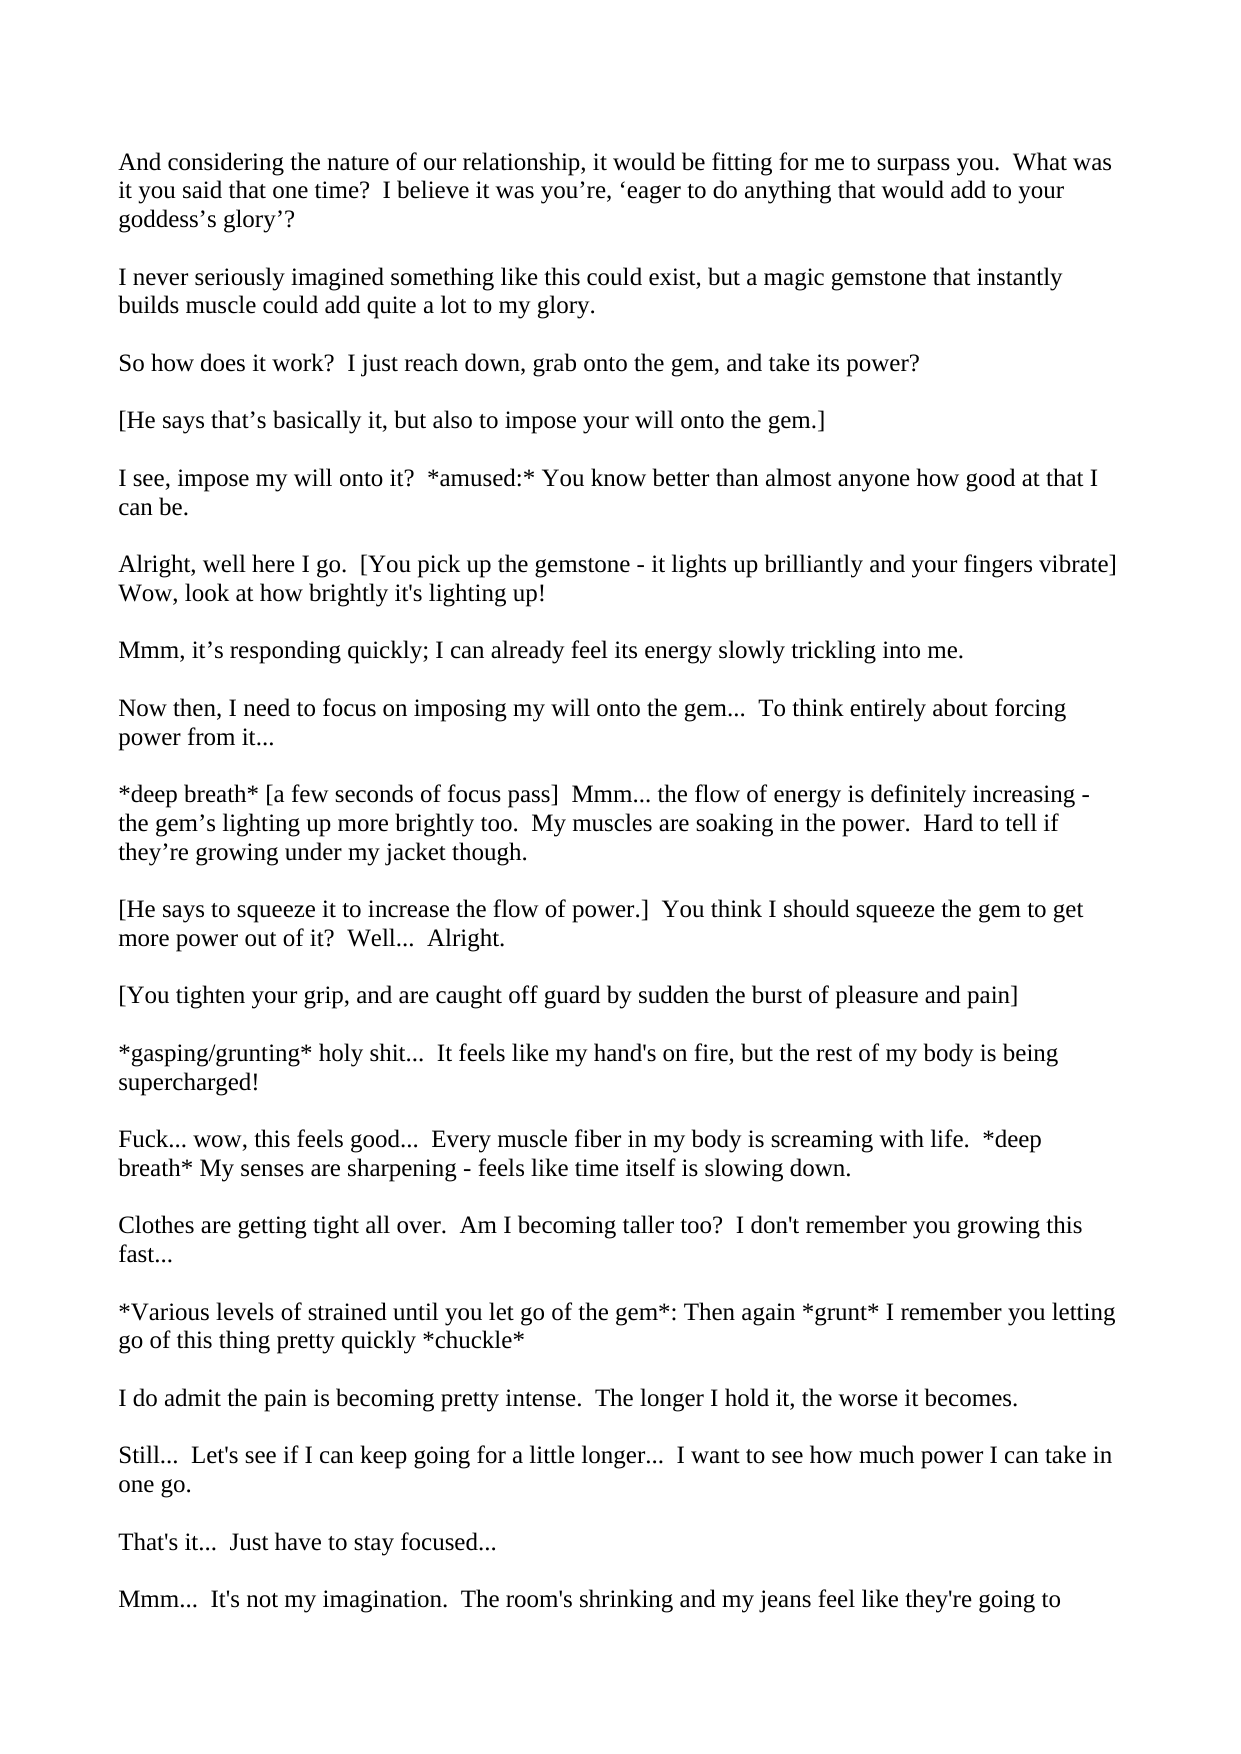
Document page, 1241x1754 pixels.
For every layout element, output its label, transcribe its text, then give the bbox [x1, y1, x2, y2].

text Still... Let's see if I can keep going for a little longer... I want to see how much power I can take in one go. [118, 1441, 1122, 1498]
text That's it... Just have to stay focused... [118, 1527, 1122, 1556]
text Now then, I need to focus on imposing my will onto the gem... To think entirely about forcing power from it... [118, 693, 1122, 751]
text Mmm... It's not my imagination. The room's shrinking and my jeans feel like they're going to [118, 1584, 1122, 1613]
text *deep breath* [a few seconds of focus pass] Mmm... the flow of energy is definitely increasing - the gem’s lighting up more brightly too. My muscles are soaking in the power. Hard to tell if they’re growing under my jacket though. [118, 779, 1122, 866]
text *Various levels of strained until you let go of the gem*: Then again *grunt* I remember you letting go of this thing pretty quickly *chuckle* [118, 1297, 1122, 1354]
text So how does it work? I just reach down, grab onto the gem, and take its power? [118, 348, 1122, 377]
text I see, impose my will onto it? *amused:* You know better than almost anyone how good at that I can be. [118, 463, 1122, 521]
text *gasping/grunting* holy shit... It feels like my hand's on fire, but the rest of my body is being supercharged! [118, 1038, 1122, 1096]
text Clothes are getting tight all over. Am I becoming taller too? I don't remember you growing this fast... [118, 1211, 1122, 1268]
text Alright, well here I go. [You pick up the gemstone - it lights up brilliantly and your fingers vibrate] Wow, look at how brightly it's lighting up! [118, 549, 1122, 607]
text Mmm, it’s responding quickly; I can already feel its energy slowly trickling into me. [118, 636, 1122, 664]
text I do admit the pain is becoming pretty intense. The longer I hold it, the worse it becomes. [118, 1383, 1122, 1412]
text And considering the nature of our relationship, it would be fitting for me to surpass you. What was it you said that one time? I believe it was you’re, ‘eager to do anything that would add to your goddess’s glory’? [118, 147, 1122, 233]
text I never seriously imagined something like this could exist, but a magic gemstone that instantly builds muscle could add quite a lot to my glory. [118, 262, 1122, 319]
text Fuck... wow, this feels good... Every muscle fiber in my body is screaming with life. *deep breath* My senses are sharpening - feels like time itself is slowing down. [118, 1124, 1122, 1182]
text [He says that’s basically it, but also to impose your will onto the gem.] [118, 406, 1122, 434]
text [You tighten your grip, and are caught off guard by sudden the burst of pleasure and pain] [118, 981, 1122, 1009]
text [He says to squeeze it to increase the flow of power.] You think I should squeeze the gem to get more power out of it? Well... Alright. [118, 894, 1122, 952]
